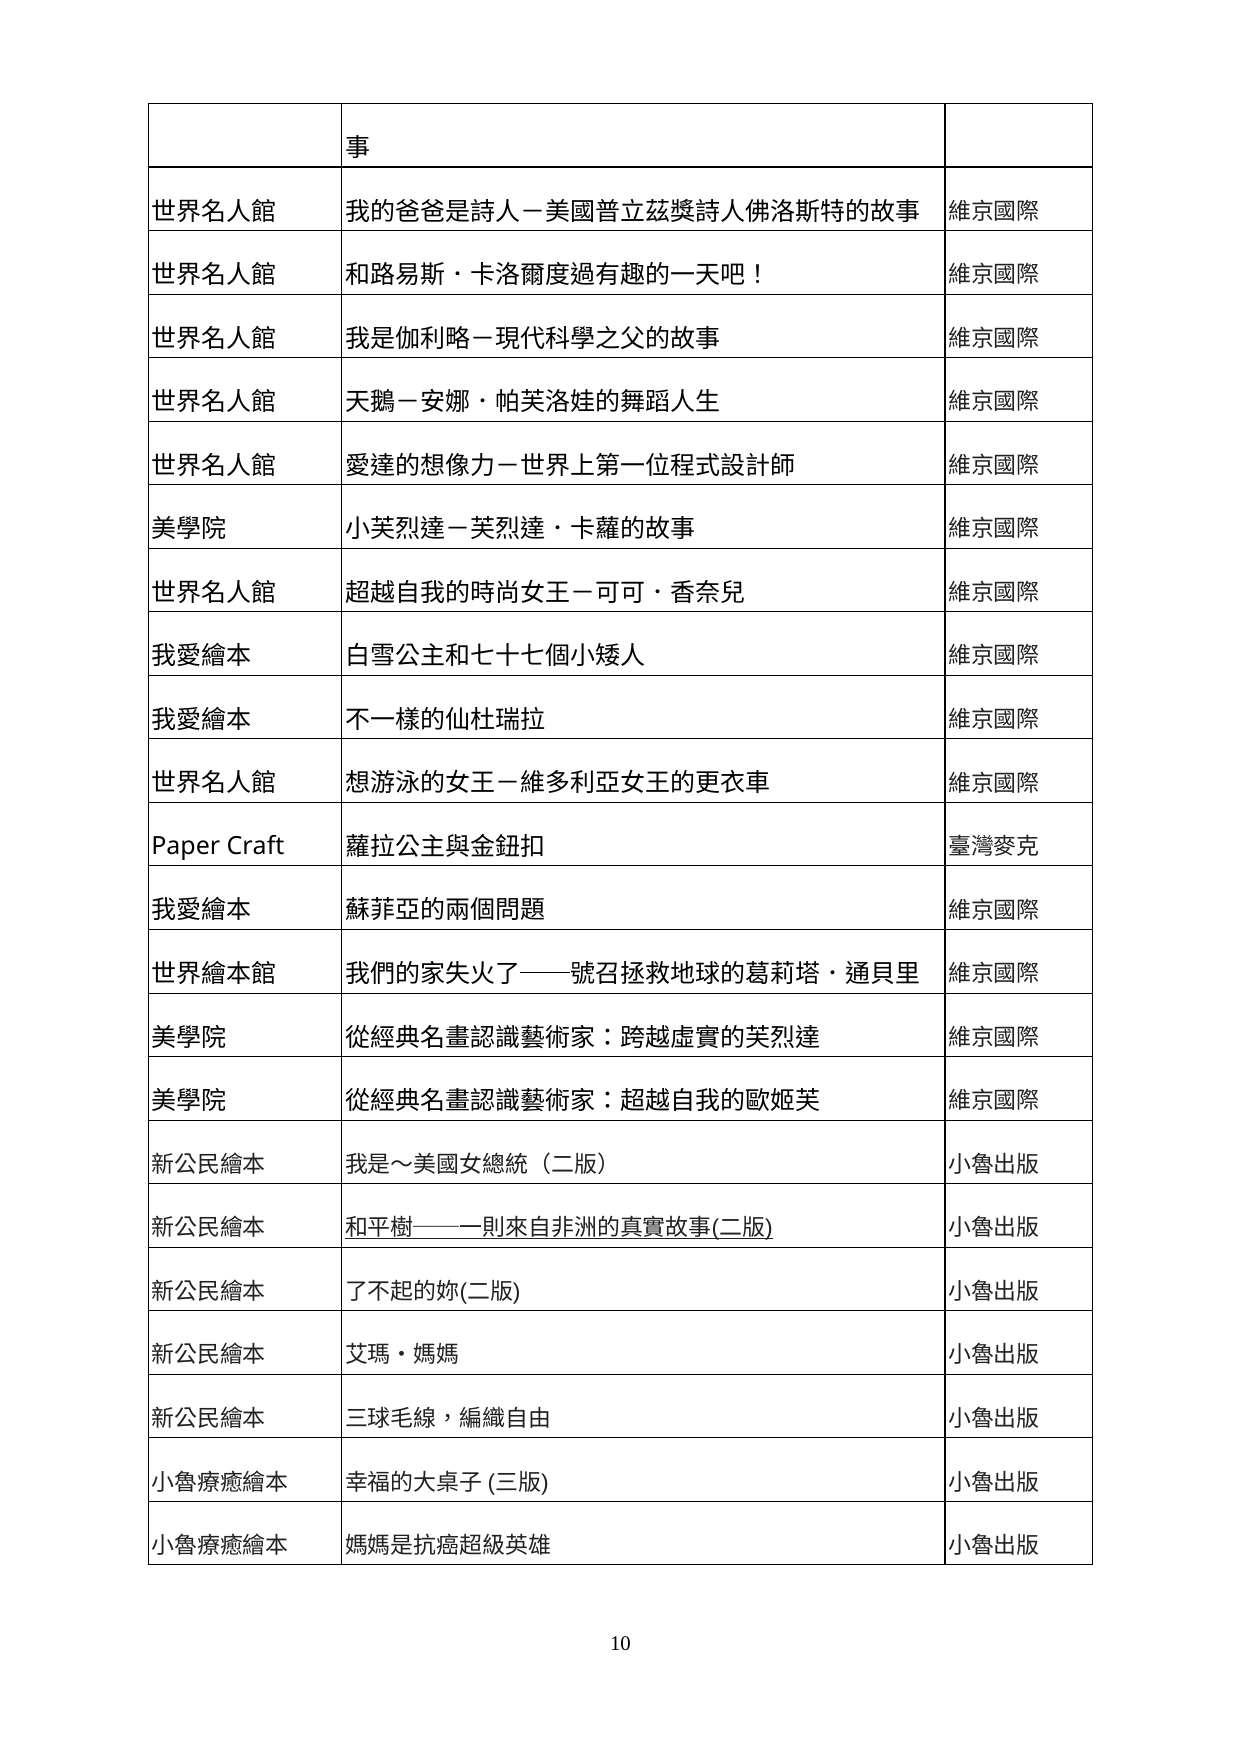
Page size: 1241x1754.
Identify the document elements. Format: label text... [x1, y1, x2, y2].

table_cell 維京國際 [946, 930, 1092, 992]
table_cell 維京國際 [946, 422, 1092, 484]
table_cell 世界名人館 [149, 358, 341, 421]
table_cell 蘿拉公主與金鈕扣 [342, 803, 944, 865]
table_cell 小魯出版 [946, 1375, 1092, 1437]
table_cell 維京國際 [946, 358, 1092, 421]
table_cell 小魯療癒繪本 [149, 1438, 341, 1501]
table_cell 我愛繪本 [149, 612, 341, 675]
table_cell 新公民繪本 [149, 1184, 341, 1247]
table_cell [149, 104, 341, 166]
table_cell 維京國際 [946, 866, 1092, 929]
table_cell 維京國際 [946, 295, 1092, 357]
table_cell 從經典名畫認識藝術家：跨越虛實的芙烈達 [342, 994, 944, 1056]
table_cell 新公民繪本 [149, 1248, 341, 1310]
table_cell 臺灣麥克 [946, 803, 1092, 865]
table_cell 維京國際 [946, 612, 1092, 675]
table_cell 我是～美國女總統（二版） [342, 1121, 944, 1183]
table_cell 維京國際 [946, 231, 1092, 293]
table_cell 維京國際 [946, 739, 1092, 802]
table_cell 小魯出版 [946, 1502, 1092, 1564]
table_cell 小魯出版 [946, 1121, 1092, 1183]
table_cell 我愛繪本 [149, 676, 341, 738]
table_cell 維京國際 [946, 168, 1092, 230]
table_cell 小魯出版 [946, 1248, 1092, 1310]
table_cell 維京國際 [946, 994, 1092, 1056]
table_cell 蘇菲亞的兩個問題 [342, 866, 944, 929]
table_cell Paper Craft [149, 803, 341, 865]
table_cell 美學院 [149, 485, 341, 548]
table_cell 小魯出版 [946, 1311, 1092, 1374]
table_cell 愛達的想像力－世界上第一位程式設計師 [342, 422, 944, 484]
table_cell 世界名人館 [149, 231, 341, 293]
table_cell 天鵝－安娜．帕芙洛娃的舞蹈人生 [342, 358, 944, 421]
table_cell 世界名人館 [149, 739, 341, 802]
table_cell 三球毛線，編織自由 [342, 1375, 944, 1437]
table_cell 新公民繪本 [149, 1375, 341, 1437]
table_cell 美學院 [149, 1057, 341, 1119]
table_cell 白雪公主和七十七個小矮人 [342, 612, 944, 675]
table_cell 想游泳的女王－維多利亞女王的更衣車 [342, 739, 944, 802]
table_cell 維京國際 [946, 1057, 1092, 1119]
table_cell 媽媽是抗癌超級英雄 [342, 1502, 944, 1564]
table_cell 小魯療癒繪本 [149, 1502, 341, 1564]
table_cell 我們的家失火了──號召拯救地球的葛莉塔．通貝里 [342, 930, 944, 992]
table_cell 和平樹──一則來自非洲的真實故事(二版) [342, 1184, 944, 1247]
table_cell 我愛繪本 [149, 866, 341, 929]
table_cell 超越自我的時尚女王－可可．香奈兒 [342, 549, 944, 611]
table_cell 小芙烈達－芙烈達．卡蘿的故事 [342, 485, 944, 548]
table_cell 世界繪本館 [149, 930, 341, 992]
table_cell 新公民繪本 [149, 1311, 341, 1374]
table_cell 維京國際 [946, 549, 1092, 611]
table_cell 世界名人館 [149, 295, 341, 357]
table_cell 我是伽利略－現代科學之父的故事 [342, 295, 944, 357]
table_cell 我的爸爸是詩人－美國普立茲獎詩人佛洛斯特的故事 [342, 168, 944, 230]
table_cell 不一樣的仙杜瑞拉 [342, 676, 944, 738]
table_cell 世界名人館 [149, 549, 341, 611]
table_cell 小魯出版 [946, 1438, 1092, 1501]
table_cell 從經典名畫認識藝術家：超越自我的歐姬芙 [342, 1057, 944, 1119]
table_cell 事 [342, 104, 944, 166]
table_cell 世界名人館 [149, 422, 341, 484]
table_cell 和路易斯．卡洛爾度過有趣的一天吧！ [342, 231, 944, 293]
table_cell 艾瑪・媽媽 [342, 1311, 944, 1374]
table_cell 維京國際 [946, 676, 1092, 738]
table_cell 小魯出版 [946, 1184, 1092, 1247]
table_cell 美學院 [149, 994, 341, 1056]
table_cell 新公民繪本 [149, 1121, 341, 1183]
table_cell 世界名人館 [149, 168, 341, 230]
table_cell 維京國際 [946, 485, 1092, 548]
table_cell [946, 104, 1092, 166]
table_cell 幸福的大桌子 (三版) [342, 1438, 944, 1501]
table_cell 了不起的妳(二版) [342, 1248, 944, 1310]
